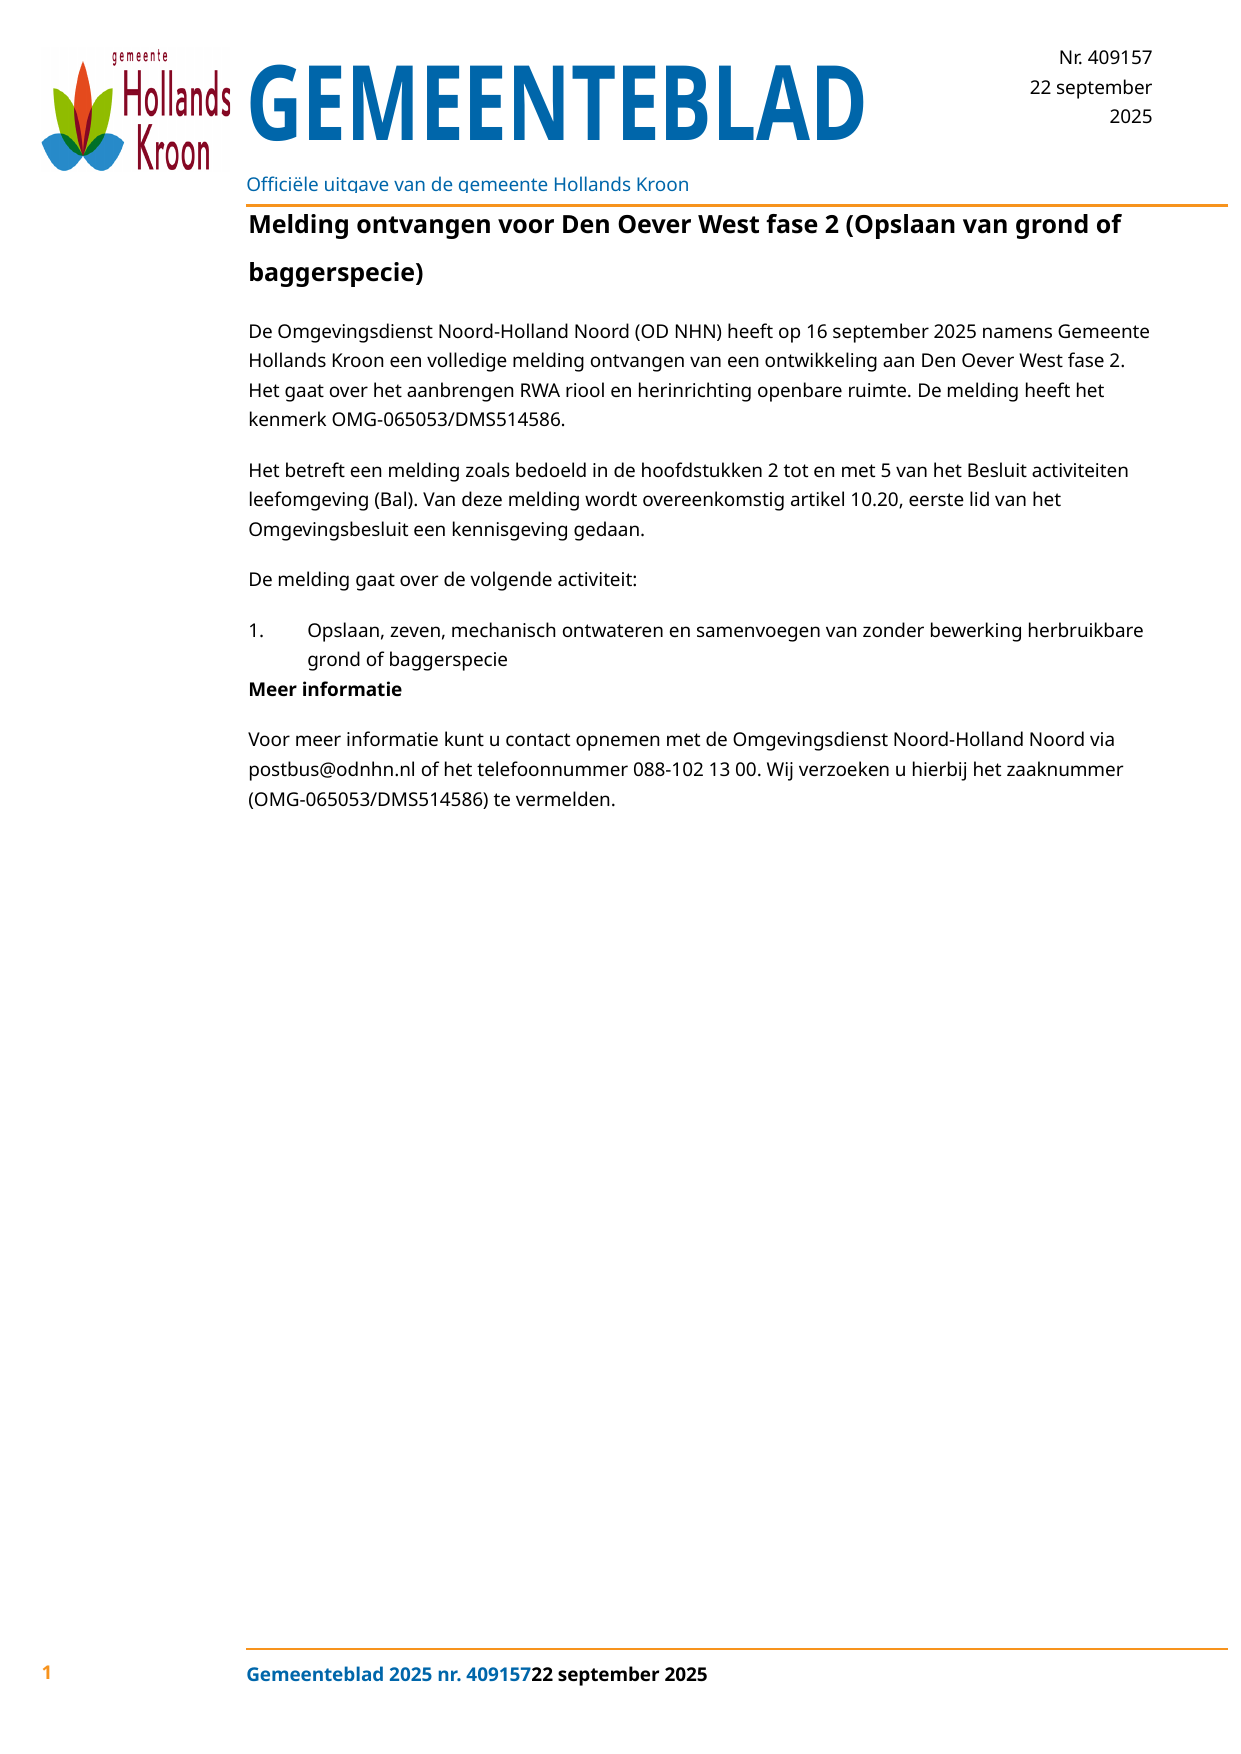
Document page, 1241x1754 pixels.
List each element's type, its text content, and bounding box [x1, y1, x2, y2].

list Opslaan, zeven, mechanisch ontwateren en samenvoegen van zonder bewerking herbruikbare grond of baggerspecie [248, 617, 1152, 672]
text De Omgevingsdienst Noord-Holland Noord (OD NHN) heeft op 16 september 2025 namens Gemeente Hollands Kroon een volledige melding ontvangen van een ontwikkeling aan Den Oever West fase 2. Het gaat over het aanbrengen RWA riool en herinrichting openbare ruimte. De melding heeft het kenmerk OMG-065053/DMS514586. [248, 318, 1152, 432]
text Het betreft een melding zoals bedoeld in de hoofdstukken 2 tot en met 5 van het Besluit activiteiten leefomgeving (Bal). Van deze melding wordt overeenkomstig artikel 10.20, eerste lid van het Omgevingsbesluit een kennisgeving gedaan. [248, 457, 1152, 542]
text Melding ontvangen voor Den Oever West fase 2 (Opslaan van grond of baggerspecie) [248, 207, 1152, 288]
text Voor meer informatie kunt u contact opnemen met de Omgevingsdienst Noord-Holland Noord via postbus@odnhn.nl of het telefoonnummer 088-102 13 00. Wij verzoeken u hierbij het zaaknummer (OMG-065053/DMS514586) te vermelden. [248, 727, 1152, 812]
picture [41, 47, 231, 172]
text Meer informatie [248, 676, 1152, 702]
text De melding gaat over de volgende activiteit: [248, 567, 1152, 592]
